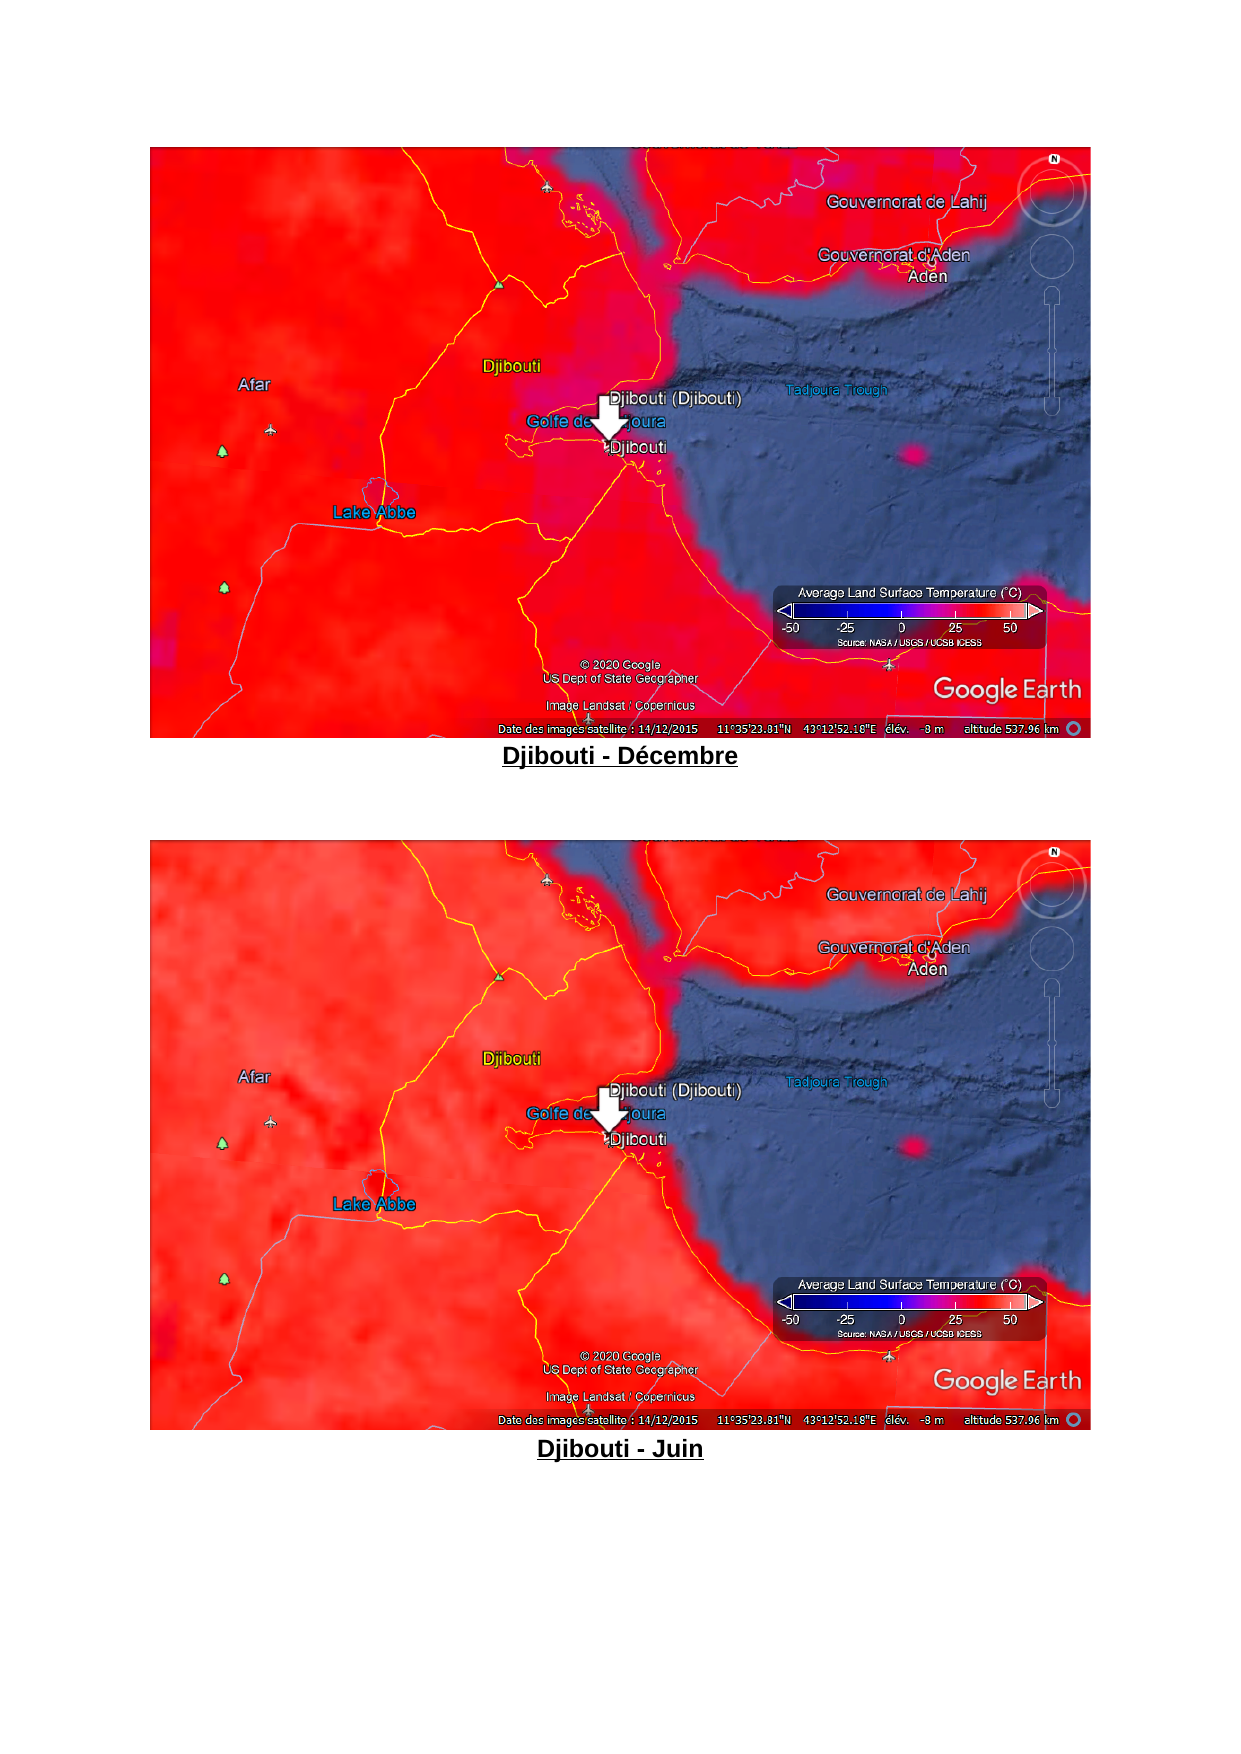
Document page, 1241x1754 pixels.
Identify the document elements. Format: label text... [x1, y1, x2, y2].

picture [150, 840, 1091, 1430]
text Djibouti - Juin [150, 1433, 1090, 1462]
picture [150, 147, 1091, 738]
text Djibouti - Décembre [150, 741, 1090, 770]
